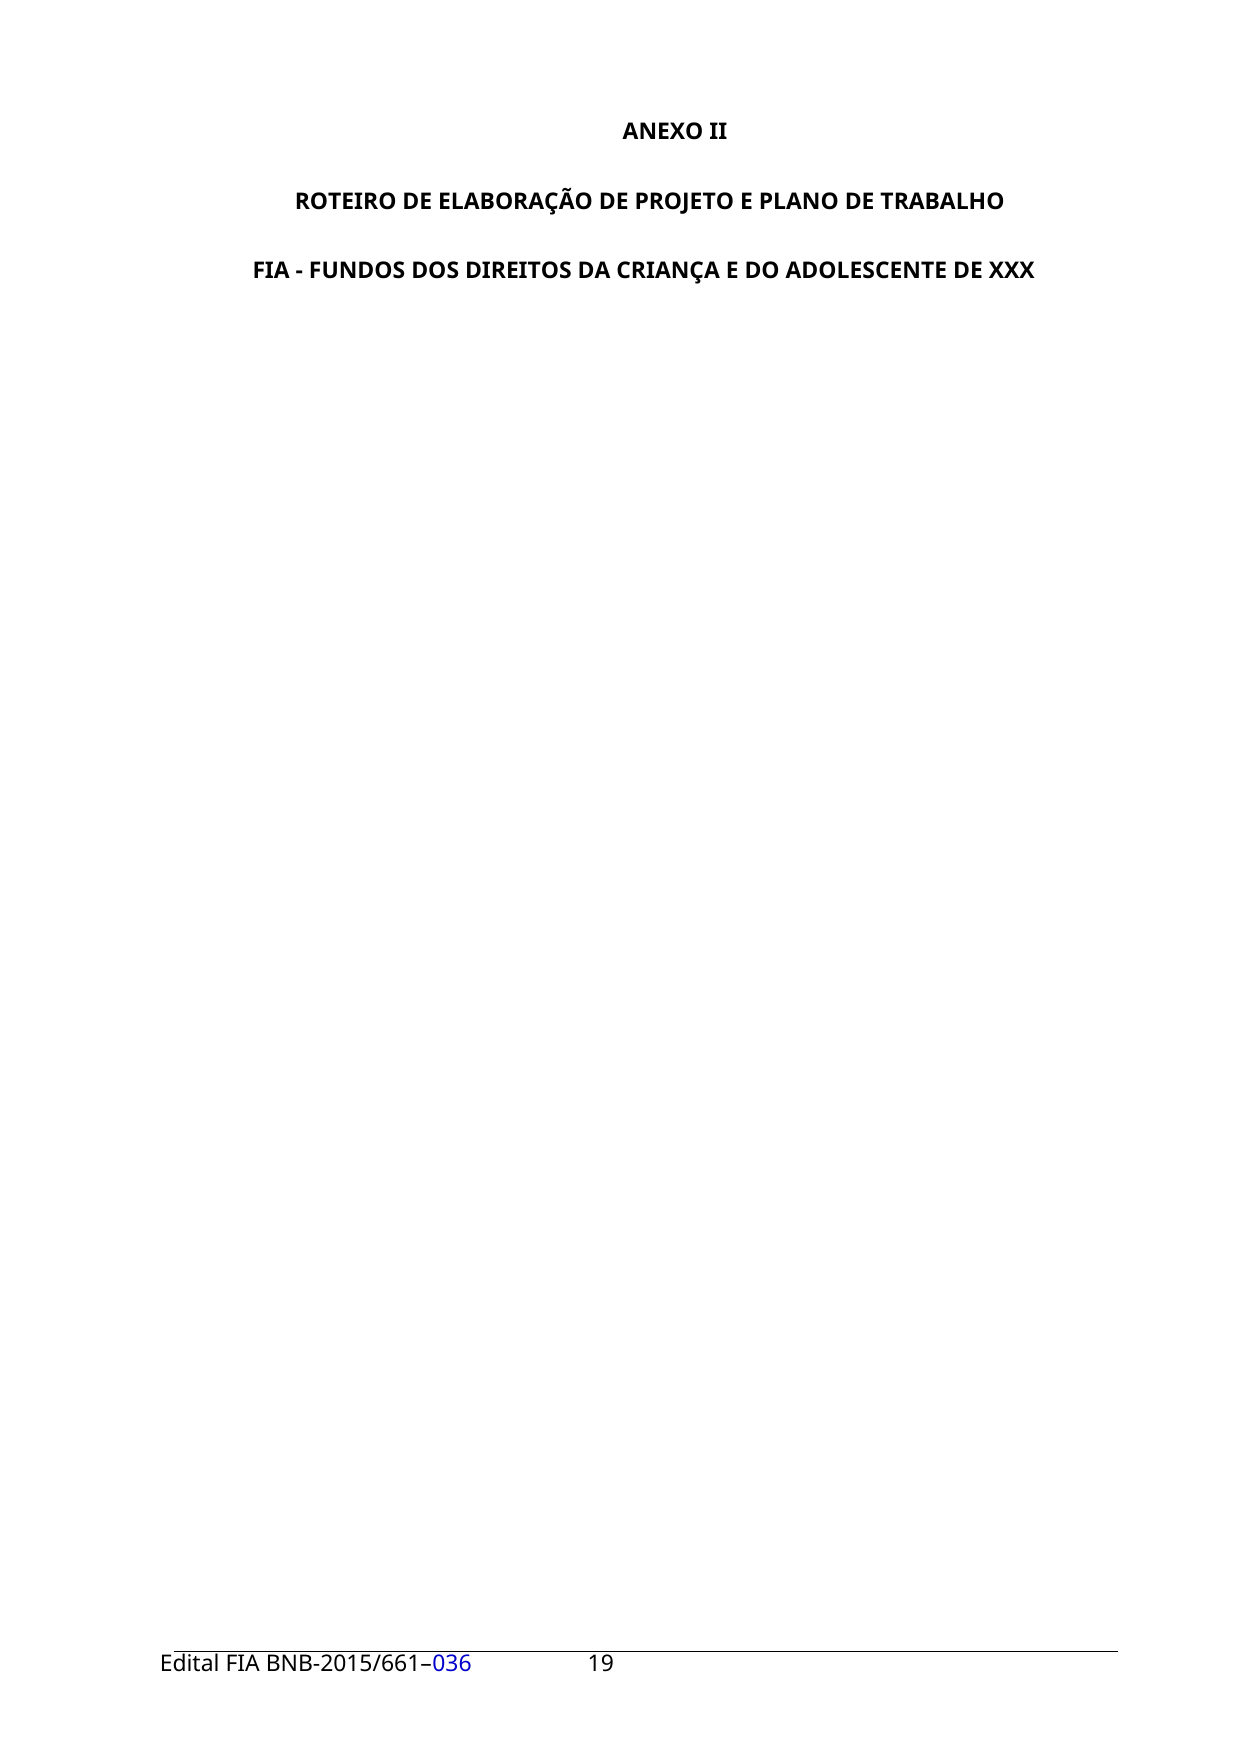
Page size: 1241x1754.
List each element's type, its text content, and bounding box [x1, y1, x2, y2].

text FIA - FUNDOS DOS DIREITOS DA CRIANÇA E DO ADOLESCENTE DE XXX [159, 254, 1035, 285]
text ANEXO II [159, 115, 1190, 146]
text ROTEIRO DE ELABORAÇÃO DE PROJETO E PLANO DE TRABALHO [159, 185, 1005, 216]
